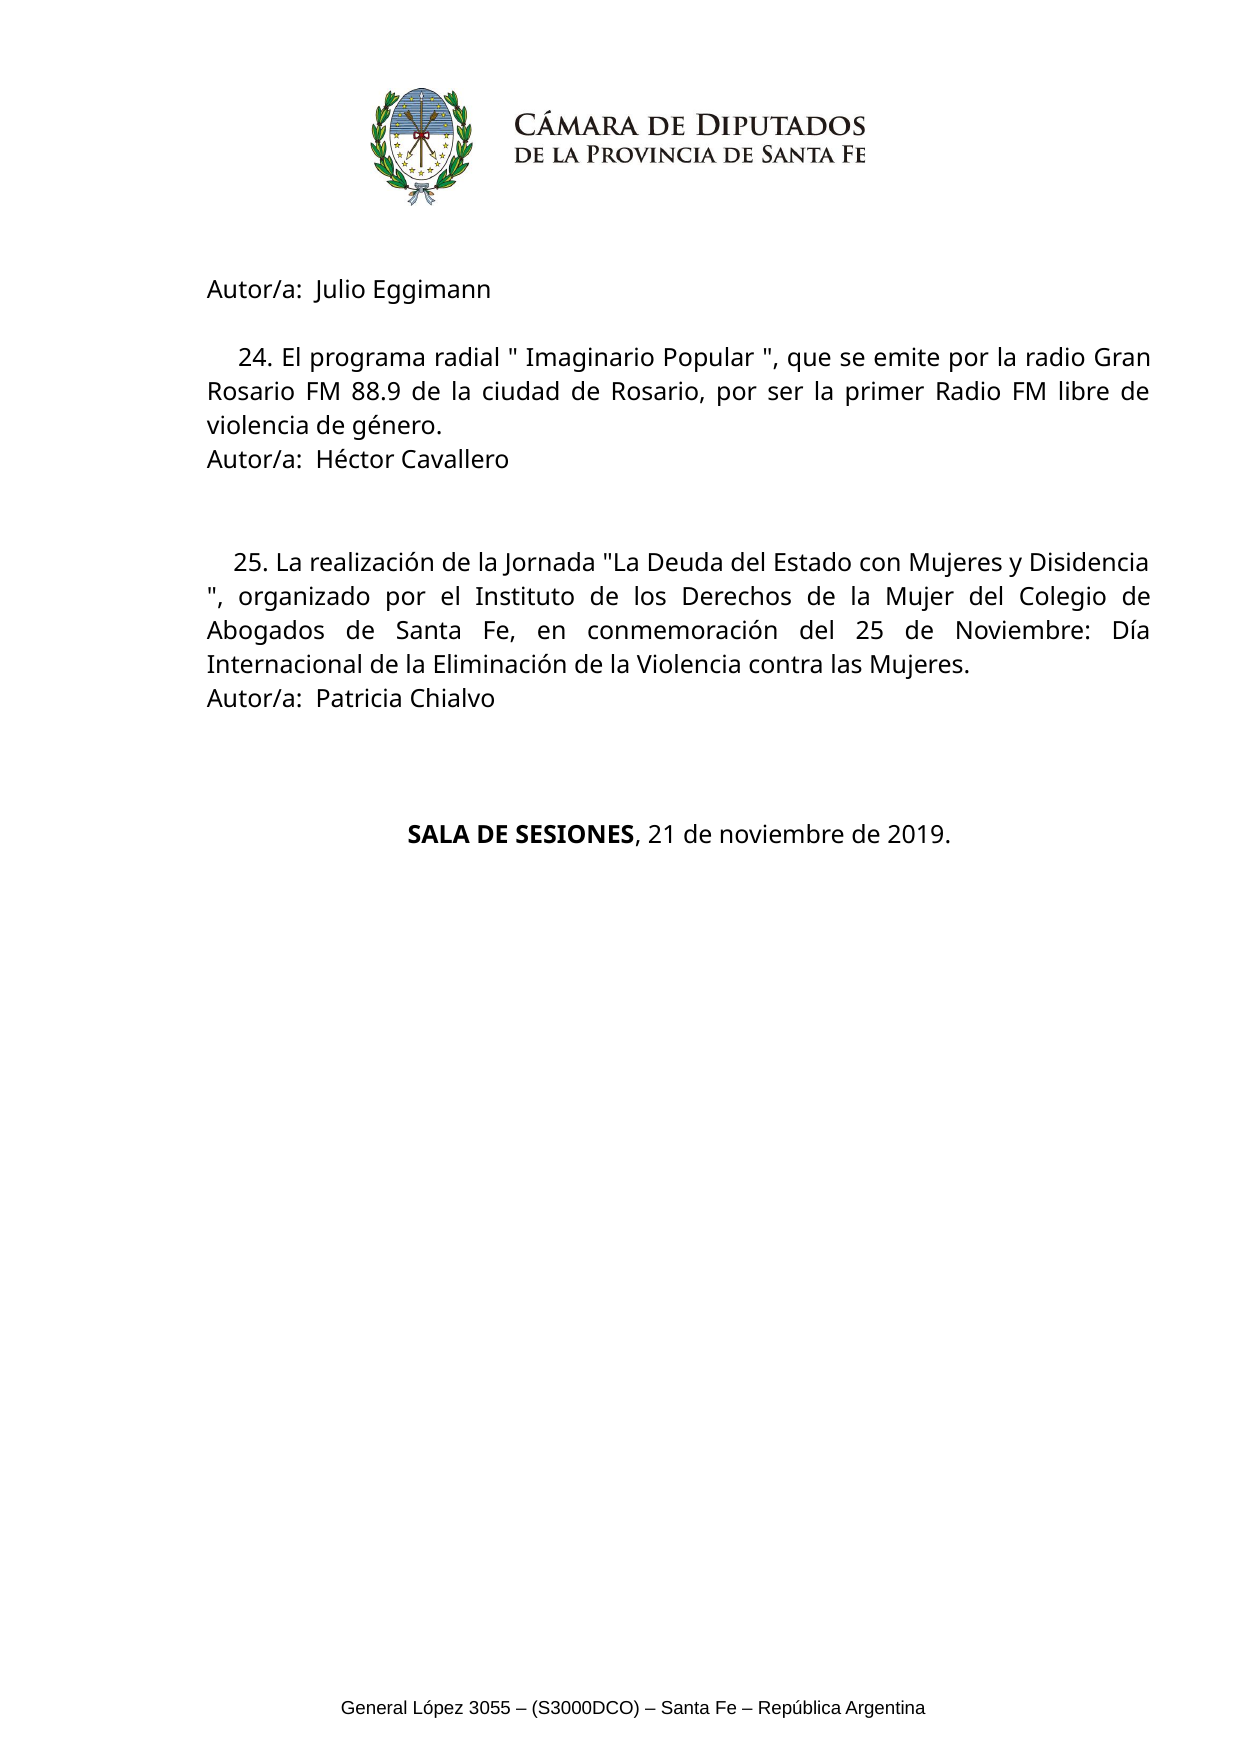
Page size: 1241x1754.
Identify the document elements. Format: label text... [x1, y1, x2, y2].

text SALA DE SESIONES, 21 de noviembre de 2019. [207, 817, 1152, 851]
text 24. El programa radial " Imaginario Popular ", que se emite por la radio Gran Rosario FM 88.9 de la ciudad de Rosario, por ser la primer Radio FM libre de violencia de género. [207, 340, 1152, 442]
text Autor/a: Héctor Cavallero [207, 442, 1152, 476]
text 25. La realización de la Jornada "La Deuda del Estado con Mujeres y Disidencia ", organizado por el Instituto de los Derechos de la Mujer del Colegio de Abogados de Santa Fe, en conmemoración del 25 de Noviembre: Día Internacional de la Eliminación de la Violencia contra las Mujeres. [207, 544, 1152, 680]
text Autor/a: Julio Eggimann [207, 272, 1152, 306]
picture [370, 88, 866, 210]
text Autor/a: Patricia Chialvo [207, 680, 1152, 714]
